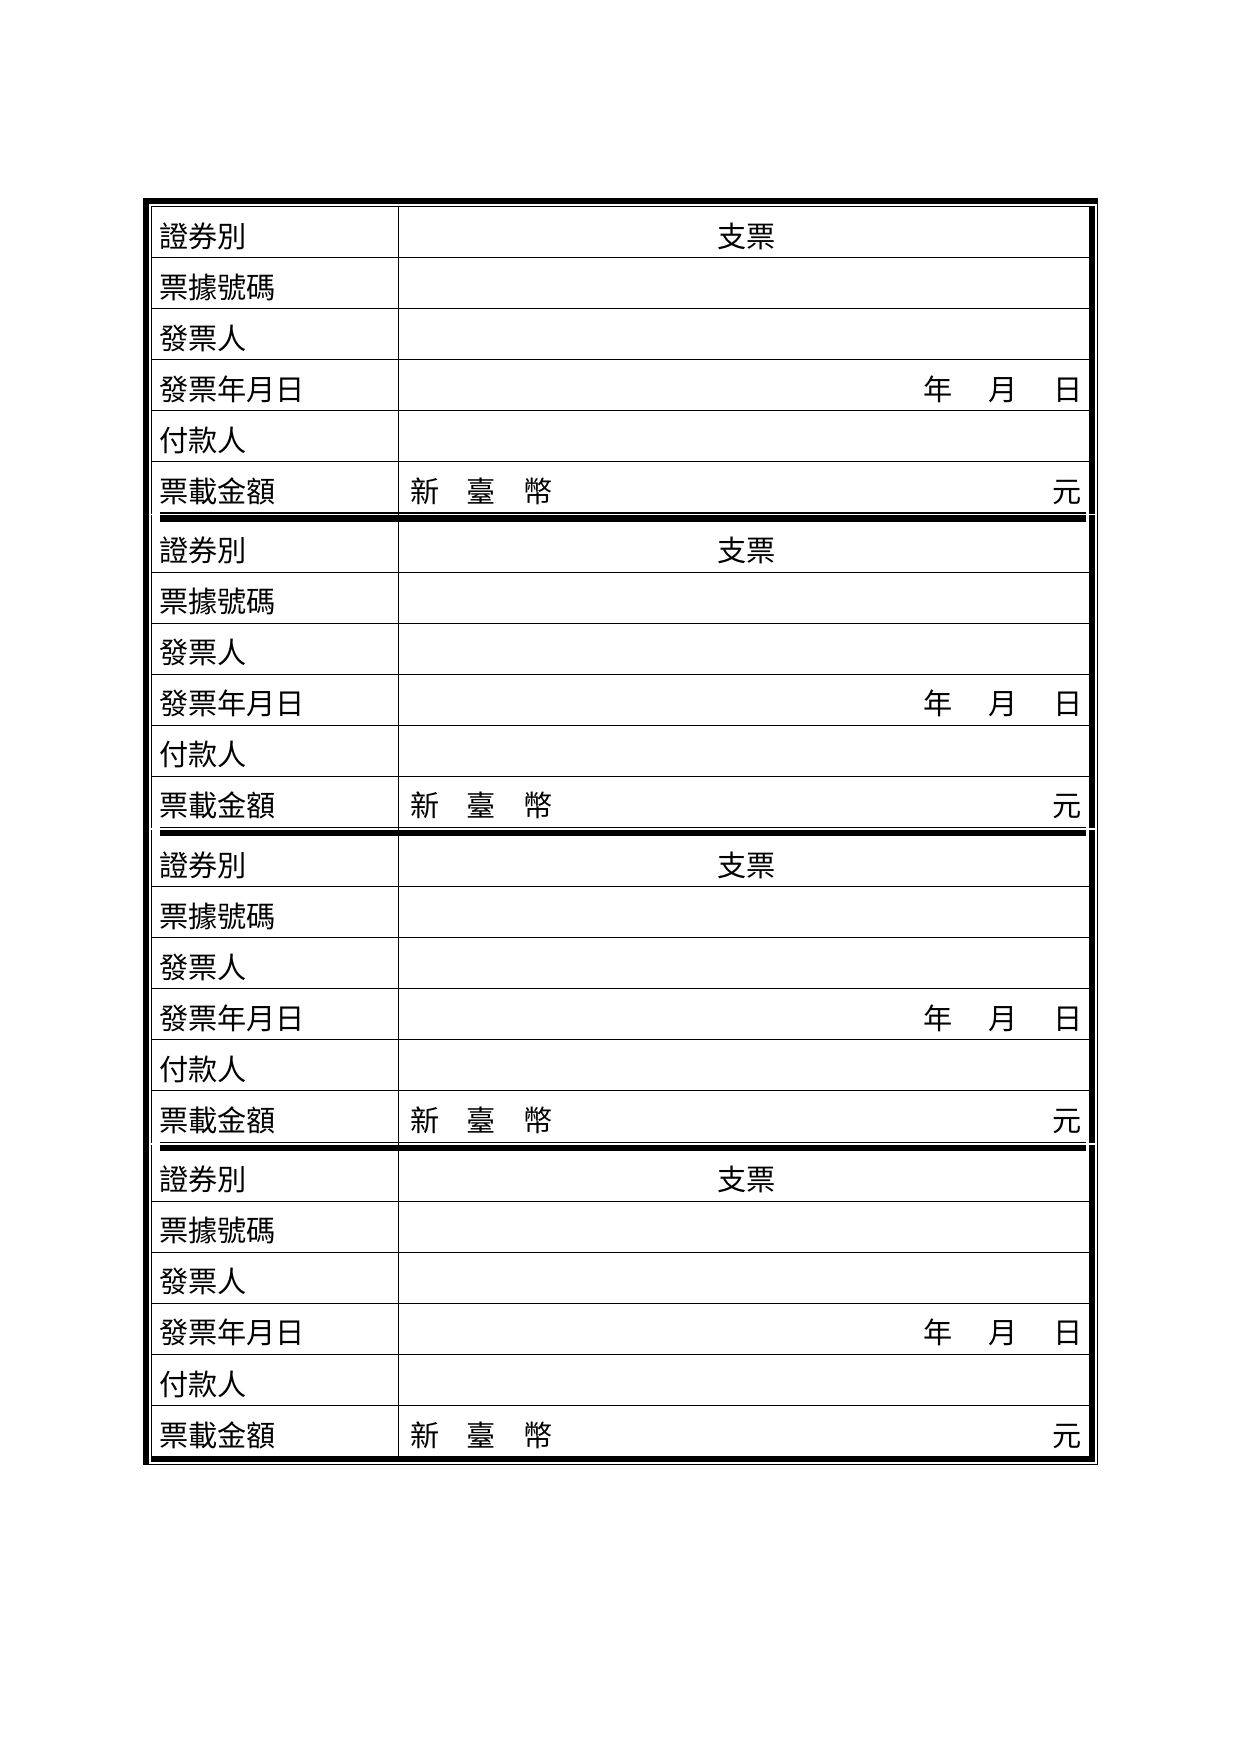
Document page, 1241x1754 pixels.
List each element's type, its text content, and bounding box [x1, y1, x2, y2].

table_cell 發票人 [152, 309, 398, 359]
table_cell 支票 [399, 1141, 1093, 1201]
table_cell 發票年月日 [152, 675, 398, 725]
table_cell 票載金額 [152, 1406, 398, 1456]
table_cell [399, 258, 1089, 308]
table_cell 年月日 [399, 360, 1089, 410]
table_cell 票載金額 [152, 1091, 398, 1141]
table_cell [399, 1355, 1089, 1405]
table_cell [399, 624, 1089, 674]
table_cell 證券別 [149, 512, 398, 572]
table_cell 發票人 [152, 624, 398, 674]
table_cell 發票年月日 [152, 1304, 398, 1354]
table_cell 付款人 [152, 726, 398, 776]
table_cell 新臺幣 元 [399, 1091, 1089, 1141]
table_cell 新臺幣 元 [399, 1406, 1089, 1456]
table_cell 證券別 [149, 827, 398, 886]
table_cell 票據號碼 [152, 573, 398, 623]
table_cell [399, 1253, 1089, 1303]
table_header 證券別 [152, 207, 398, 257]
table_cell 票據號碼 [152, 1202, 398, 1252]
table_cell [399, 573, 1089, 623]
table_cell 發票人 [152, 938, 398, 988]
table_cell 證券別 [149, 1141, 398, 1201]
table_cell 付款人 [152, 1355, 398, 1405]
table_cell 支票 [399, 827, 1093, 886]
table_cell 支票 [399, 512, 1093, 572]
table_cell [399, 1040, 1089, 1090]
table_cell 票據號碼 [152, 258, 398, 308]
table_cell 年月日 [399, 1304, 1089, 1354]
table_cell 票載金額 [152, 777, 398, 827]
table_cell 年月日 [399, 675, 1089, 725]
table_cell 付款人 [152, 1040, 398, 1090]
table_cell 年月日 [399, 989, 1089, 1039]
table_cell [399, 309, 1089, 359]
table_cell 票據號碼 [152, 887, 398, 937]
table_cell 票載金額 [152, 462, 398, 512]
table_cell 發票年月日 [152, 989, 398, 1039]
table_cell [399, 938, 1089, 988]
table_cell 新臺幣 元 [399, 777, 1089, 827]
table_cell 付款人 [152, 411, 398, 461]
table_cell [399, 1202, 1089, 1252]
table_cell [399, 726, 1089, 776]
table_cell 發票年月日 [152, 360, 398, 410]
table_cell 發票人 [152, 1253, 398, 1303]
table_cell 新臺幣 元 [399, 462, 1089, 512]
table_cell [399, 887, 1089, 937]
table_cell [399, 411, 1089, 461]
table_header 支票 [399, 207, 1089, 257]
